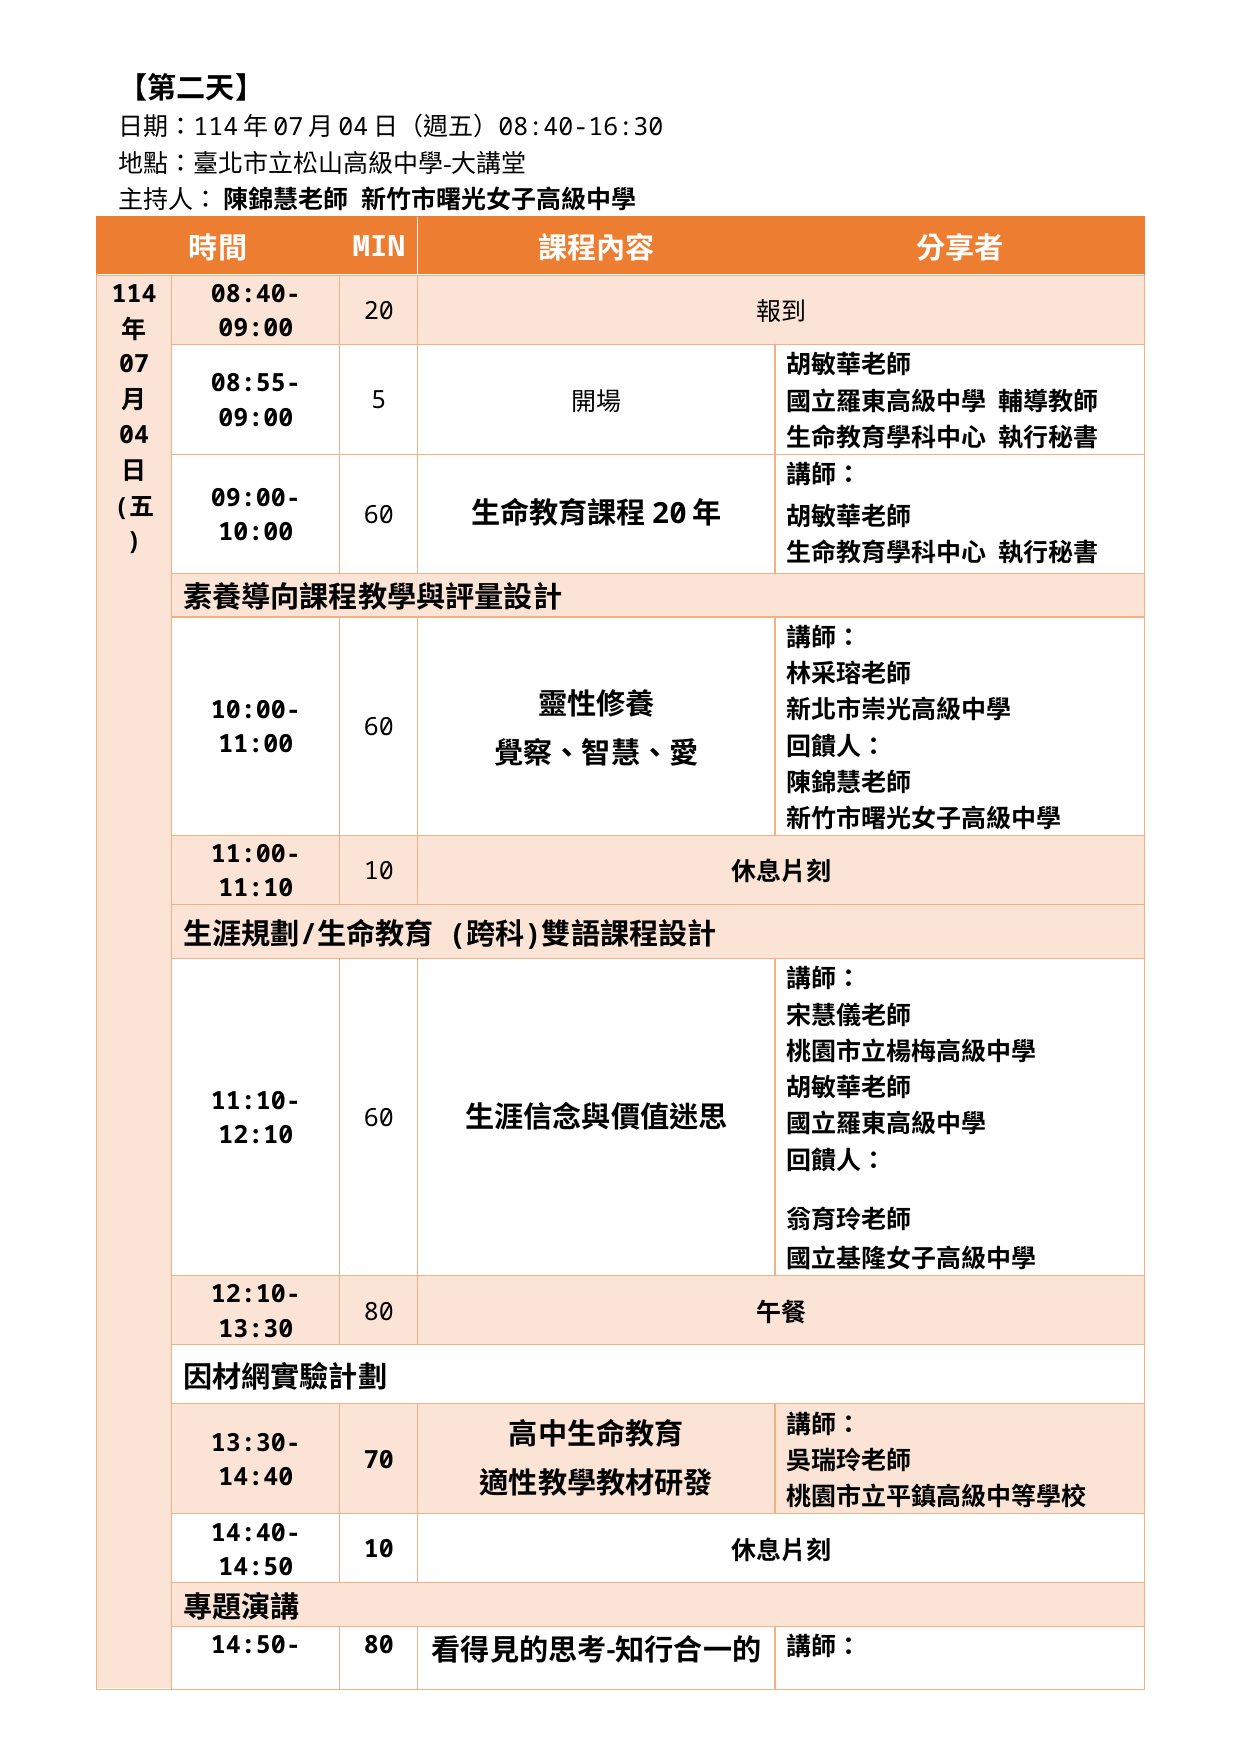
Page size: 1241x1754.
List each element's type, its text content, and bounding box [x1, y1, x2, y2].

table_cell 13:30-14:40 [172, 1404, 339, 1513]
table_cell 10 [340, 836, 417, 904]
table_cell 生命教育課程20年 [418, 455, 774, 573]
table_cell 生涯規劃/生命教育 (跨科)雙語課程設計 [172, 905, 1144, 958]
table_header 時間 [97, 217, 339, 274]
table_cell 午餐 [418, 1276, 1144, 1344]
table_cell 14:40-14:50 [172, 1514, 339, 1582]
table_cell 專題演講 [172, 1583, 1144, 1626]
table_cell 80 [340, 1627, 417, 1688]
table_cell 5 [340, 345, 417, 453]
table_cell 講師： 胡敏華老師 生命教育學科中心 執行秘書 [776, 455, 1144, 573]
table_cell 休息片刻 [418, 836, 1144, 904]
table_cell 看得見的思考-知行合一的 [418, 1627, 774, 1688]
table_cell 60 [340, 959, 417, 1275]
table_cell 因材網實驗計劃 [172, 1345, 1144, 1403]
table_cell 10:00-11:00 [172, 618, 339, 835]
table_cell 11:10-12:10 [172, 959, 339, 1275]
table_cell 12:10-13:30 [172, 1276, 339, 1344]
table_cell 生涯信念與價值迷思 [418, 959, 774, 1275]
table_header 分享者 [775, 217, 1144, 274]
table_cell 08:55-09:00 [172, 345, 339, 453]
table_cell 08:40-09:00 [172, 276, 339, 344]
table_cell 休息片刻 [418, 1514, 1144, 1582]
table_cell 09:00-10:00 [172, 455, 339, 573]
table_cell 講師： [776, 1627, 1144, 1688]
table_cell 20 [340, 276, 417, 344]
table_header MIN [339, 217, 417, 274]
table_cell 靈性修養 覺察、智慧、愛 [418, 618, 774, 835]
text 主持人： 陳錦慧老師 新竹市曙光女子高級中學 [118, 179, 1122, 216]
text 【第二天】 [118, 64, 1122, 107]
table_cell 60 [340, 618, 417, 835]
table_cell 60 [340, 455, 417, 573]
table_header 課程內容 [418, 217, 775, 274]
table_cell 70 [340, 1404, 417, 1513]
table_cell 80 [340, 1276, 417, 1344]
table_cell 114 年 07 月 04 日 (五) [97, 276, 171, 1688]
text 地點：臺北市立松山高級中學-大講堂 [118, 143, 1122, 179]
text 日期：114年07月04日（週五）08:40-16:30 [118, 107, 1122, 143]
table_cell 報到 [418, 276, 1144, 344]
table_cell 講師： 吳瑞玲老師 桃園市立平鎮高級中等學校 [776, 1404, 1144, 1513]
table_cell 10 [340, 1514, 417, 1582]
table_cell 講師： 宋慧儀老師 桃園市立楊梅高級中學 胡敏華老師 國立羅東高級中學 回饋人： 翁育玲老師 國立基隆女子高級中學 [776, 959, 1144, 1275]
table_cell 14:50- [172, 1627, 339, 1688]
table_cell 開場 [418, 345, 774, 453]
table_cell 胡敏華老師 國立羅東高級中學 輔導教師 生命教育學科中心 執行秘書 [776, 345, 1144, 453]
table_cell 素養導向課程教學與評量設計 [172, 574, 1144, 616]
table_cell 高中生命教育 適性教學教材研發 [418, 1404, 774, 1513]
table_cell 講師： 林采瑢老師 新北市崇光高級中學 回饋人： 陳錦慧老師 新竹市曙光女子高級中學 [776, 618, 1144, 835]
table_cell 11:00-11:10 [172, 836, 339, 904]
